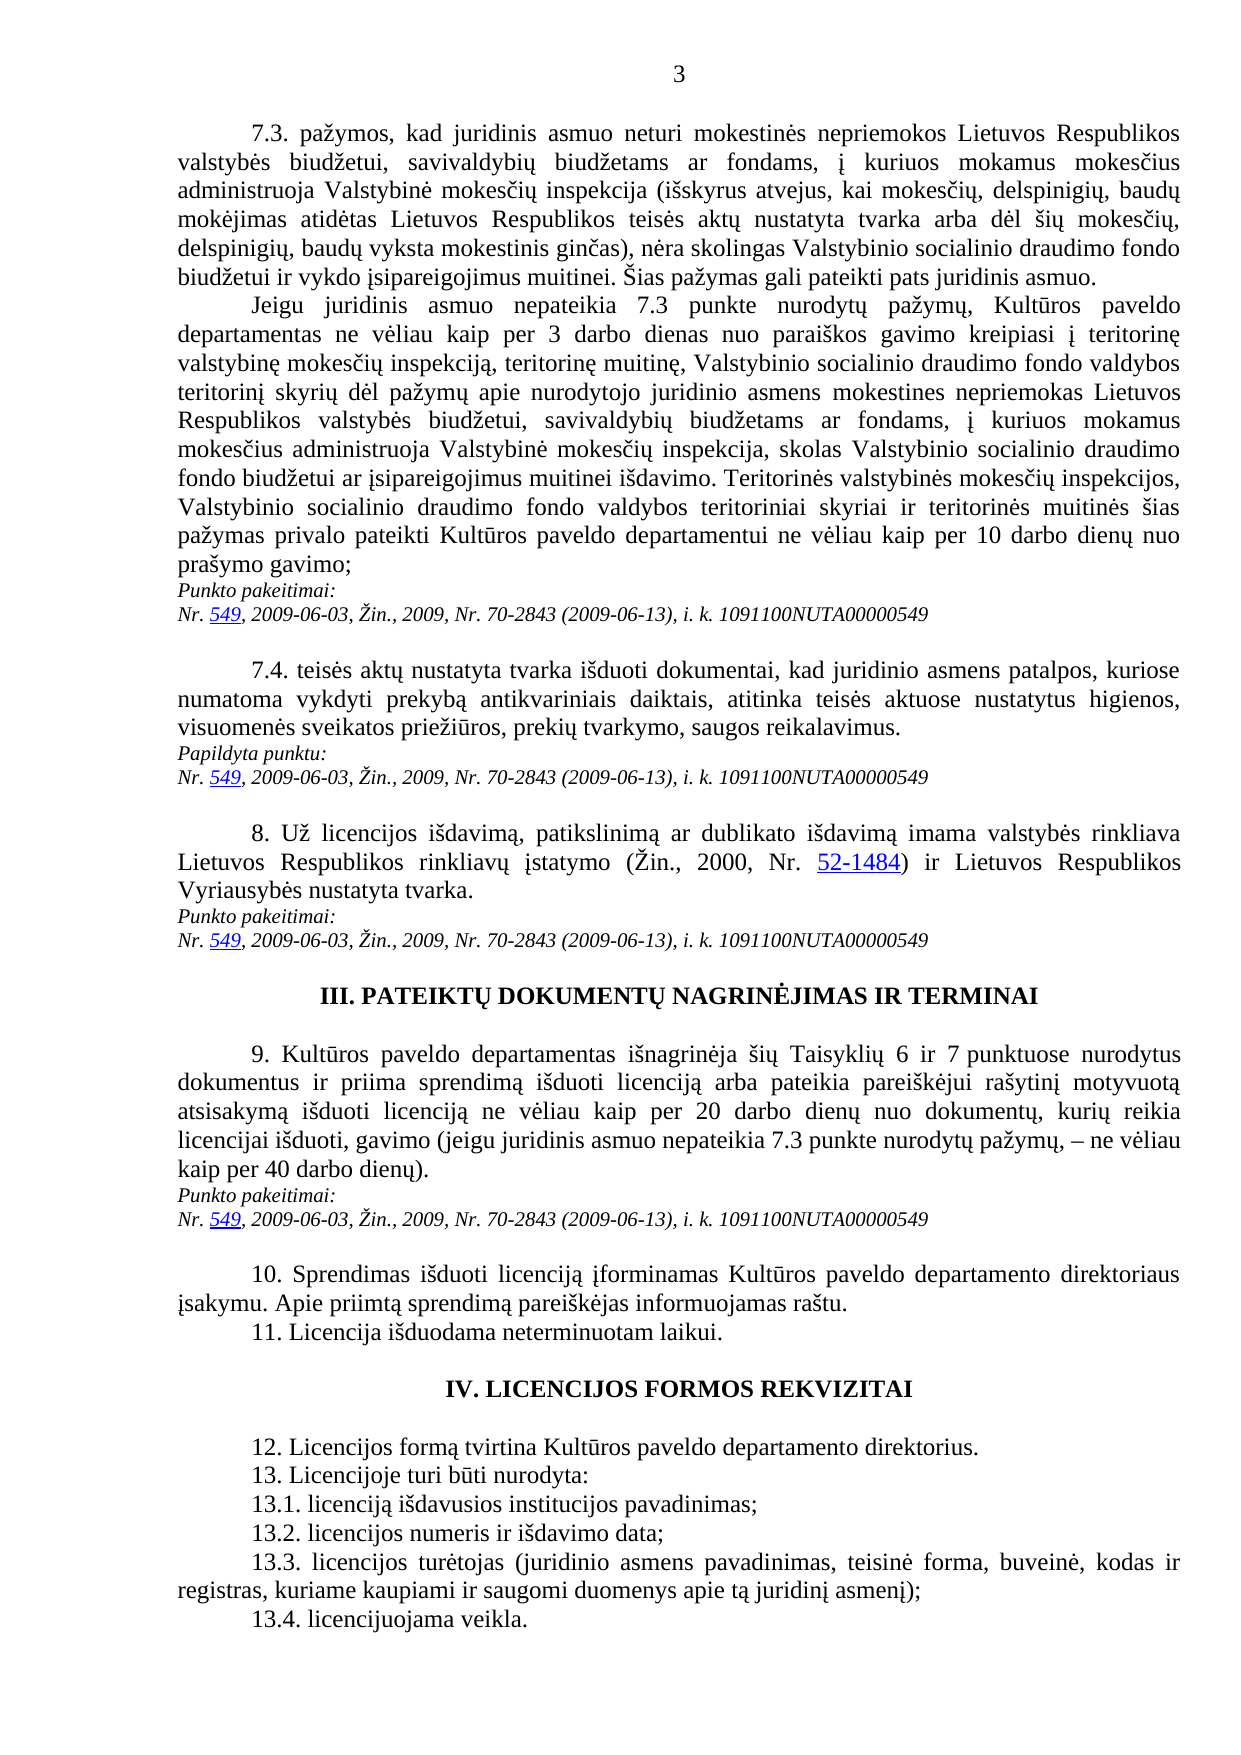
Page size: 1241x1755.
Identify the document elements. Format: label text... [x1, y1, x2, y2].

text 7.3. pažymos, kad juridinis asmuo neturi mokestinės nepriemokos Lietuvos Respublikos valstybės biudžetui, savivaldybių biudžetams ar fondams, į kuriuos mokamus mokesčius administruoja Valstybinė mokesčių inspekcija (išskyrus atvejus, kai mokesčių, delspinigių, baudų mokėjimas atidėtas Lietuvos Respublikos teisės aktų nustatyta tvarka arba dėl šių mokesčių, delspinigių, baudų vyksta mokestinis ginčas), nėra skolingas Valstybinio socialinio draudimo fondo biudžetui ir vykdo įsipareigojimus muitinei. Šias pažymas gali pateikti pats juridinis asmuo. [177, 118, 1181, 291]
text Jeigu juridinis asmuo nepateikia 7.3 punkte nurodytų pažymų, Kultūros paveldo departamentas ne vėliau kaip per 3 darbo dienas nuo paraiškos gavimo kreipiasi į teritorinę valstybinę mokesčių inspekciją, teritorinę muitinę, Valstybinio socialinio draudimo fondo valdybos teritorinį skyrių dėl pažymų apie nurodytojo juridinio asmens mokestines nepriemokas Lietuvos Respublikos valstybės biudžetui, savivaldybių biudžetams ar fondams, į kuriuos mokamus mokesčius administruoja Valstybinė mokesčių inspekcija, skolas Valstybinio socialinio draudimo fondo biudžetui ar įsipareigojimus muitinei išdavimo. Teritorinės valstybinės mokesčių inspekcijos, Valstybinio socialinio draudimo fondo valdybos teritoriniai skyriai ir teritorinės muitinės šias pažymas privalo pateikti Kultūros paveldo departamentui ne vėliau kaip per 10 darbo dienų nuo prašymo gavimo; [177, 291, 1181, 578]
text Punkto pakeitimai: [177, 578, 1181, 602]
text 12. Licencijos formą tvirtina Kultūros paveldo departamento direktorius. [177, 1432, 1181, 1461]
text 13.1. licenciją išdavusios institucijos pavadinimas; [177, 1489, 1181, 1518]
text 11. Licencija išduodama neterminuotam laikui. [177, 1317, 1181, 1346]
text Punkto pakeitimai: [177, 1182, 1181, 1207]
text 13.3. licencijos turėtojas (juridinio asmens pavadinimas, teisinė forma, buveinė, kodas ir registras, kuriame kaupiami ir saugomi duomenys apie tą juridinį asmenį); [177, 1547, 1181, 1604]
text Punkto pakeitimai: [177, 904, 1181, 928]
text 7.4. teisės aktų nustatyta tvarka išduoti dokumentai, kad juridinio asmens patalpos, kuriose numatoma vykdyti prekybą antikvariniais daiktais, atitinka teisės aktuose nustatytus higienos, visuomenės sveikatos priežiūros, prekių tvarkymo, saugos reikalavimus. [177, 655, 1181, 741]
text 10. Sprendimas išduoti licenciją įforminamas Kultūros paveldo departamento direktoriaus įsakymu. Apie priimtą sprendimą pareiškėjas informuojamas raštu. [177, 1259, 1181, 1317]
text 9. Kultūros paveldo departamentas išnagrinėja šių Taisyklių 6 ir 7 punktuose nurodytus dokumentus ir priima sprendimą išduoti licenciją arba pateikia pareiškėjui rašytinį motyvuotą atsisakymą išduoti licenciją ne vėliau kaip per 20 darbo dienų nuo dokumentų, kurių reikia licencijai išduoti, gavimo (jeigu juridinis asmuo nepateikia 7.3 punkte nurodytų pažymų, – ne vėliau kaip per 40 darbo dienų). [177, 1039, 1181, 1182]
text 8. Už licencijos išdavimą, patikslinimą ar dublikato išdavimą imama valstybės rinkliava Lietuvos Respublikos rinkliavų įstatymo (Žin., 2000, Nr. 52-1484) ir Lietuvos Respublikos Vyriausybės nustatyta tvarka. [177, 818, 1181, 904]
text IV. LICENCIJOS FORMOS REKVIZITAI [177, 1374, 1181, 1403]
text Nr. 549, 2009-06-03, Žin., 2009, Nr. 70-2843 (2009-06-13), i. k. 1091100NUTA00000549 [177, 765, 1181, 789]
text 13.4. licencijuojama veikla. [177, 1604, 1181, 1633]
text Papildyta punktu: [177, 741, 1181, 765]
text Nr. 549, 2009-06-03, Žin., 2009, Nr. 70-2843 (2009-06-13), i. k. 1091100NUTA00000549 [177, 602, 1181, 626]
text Nr. 549, 2009-06-03, Žin., 2009, Nr. 70-2843 (2009-06-13), i. k. 1091100NUTA00000549 [177, 1207, 1181, 1231]
text 13.2. licencijos numeris ir išdavimo data; [177, 1518, 1181, 1547]
text 13. Licencijoje turi būti nurodyta: [177, 1461, 1181, 1489]
text III. PATEIKTŲ DOKUMENTŲ NAGRINĖJIMAS IR TERMINAI [177, 981, 1181, 1010]
text Nr. 549, 2009-06-03, Žin., 2009, Nr. 70-2843 (2009-06-13), i. k. 1091100NUTA00000549 [177, 928, 1181, 952]
